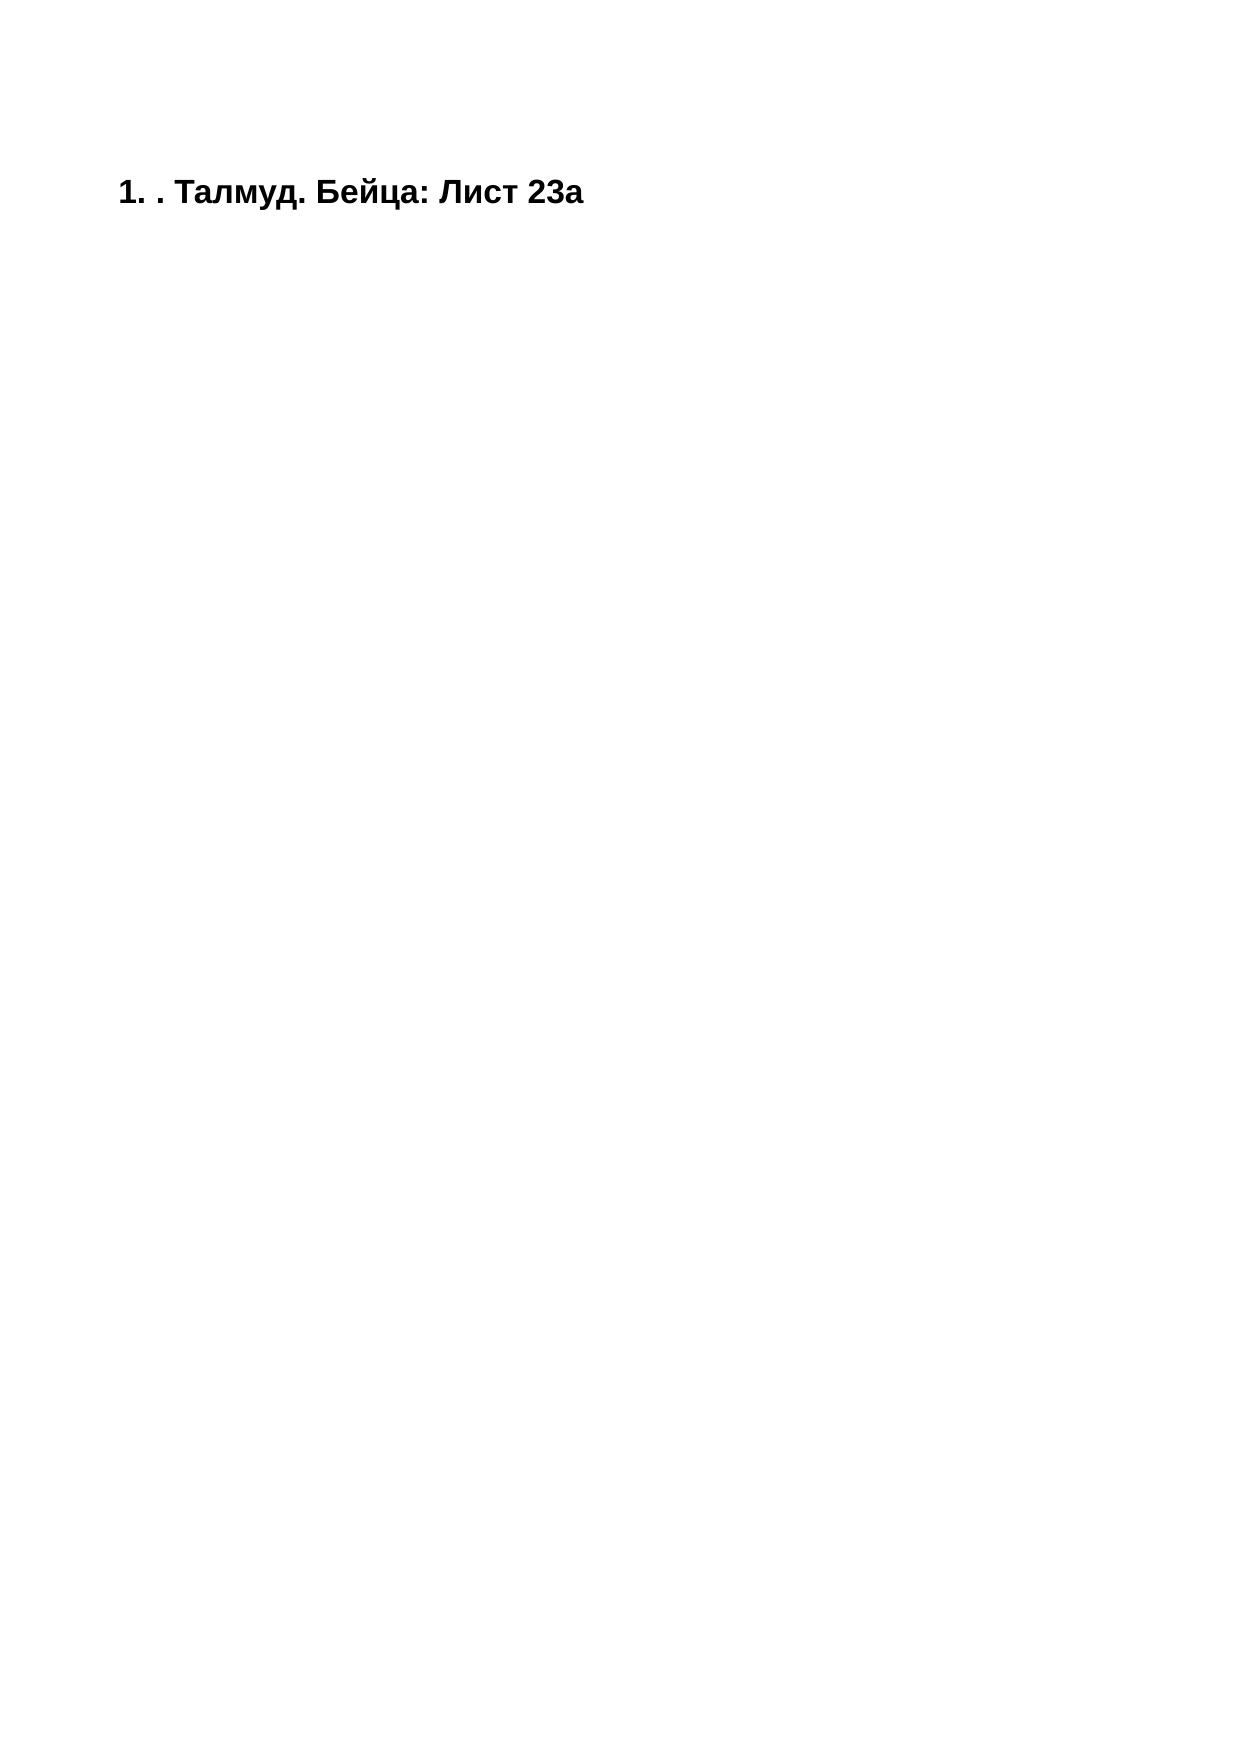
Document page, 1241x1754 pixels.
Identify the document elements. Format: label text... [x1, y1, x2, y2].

subtitle . Талмуд. Бейца: Лист 23a [118, 147, 1122, 176]
